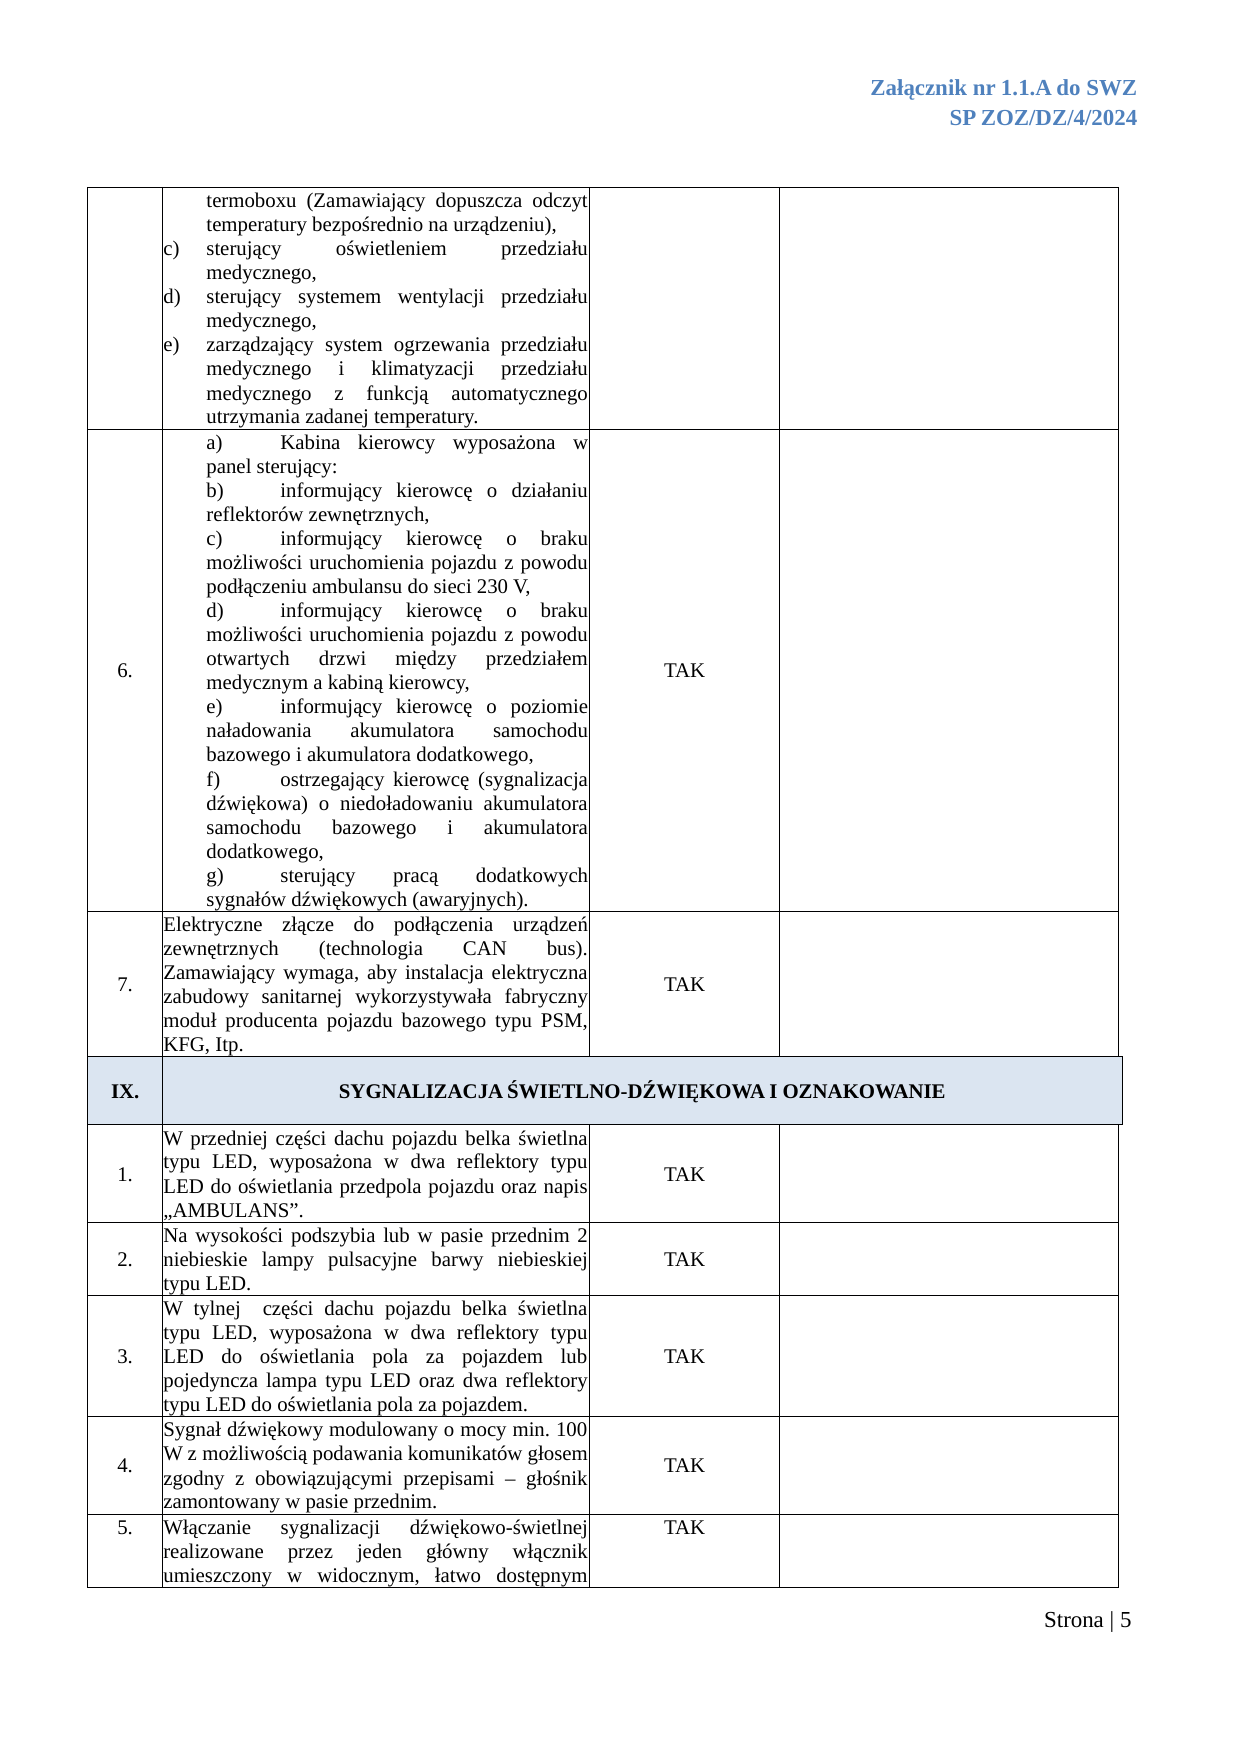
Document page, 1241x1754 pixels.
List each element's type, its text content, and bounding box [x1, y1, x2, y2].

table_cell Włączanie sygnalizacji dźwiękowo-świetlnej realizowane przez jeden główny włącznik umieszczony w widocznym, łatwo dostępnym [163, 1515, 589, 1587]
table_cell W tylnej części dachu pojazdu belka świetlna typu LED, wyposażona w dwa reflektory typu LED do oświetlania pola za pojazdem lub pojedyncza lampa typu LED oraz dwa reflektory typu LED do oświetlania pola za pojazdem. [163, 1296, 589, 1416]
table_cell [780, 1515, 1118, 1587]
table_cell TAK [590, 430, 779, 911]
table_cell Kabina kierowcy wyposażona w panel sterujący: informujący kierowcę o działaniu reflektorów zewnętrznych, informujący kierowcę o braku możliwości uruchomienia pojazdu z powodu podłączeniu ambulansu do sieci 230 V, informujący kierowcę o braku możliwości uruchomienia pojazdu z powodu otwartych drzwi między przedziałem medycznym a kabiną kierowcy, informujący kierowcę o poziomie naładowania akumulatora samochodu bazowego i akumulatora dodatkowego, ostrzegający kierowcę (sygnalizacja dźwiękowa) o niedoładowaniu akumulatora samochodu bazowego i akumulatora dodatkowego, sterujący pracą dodatkowych sygnałów dźwiękowych (awaryjnych). [163, 430, 589, 911]
table_cell [590, 188, 779, 428]
table_cell TAK [590, 1417, 779, 1513]
table_cell 1. [88, 1125, 162, 1222]
table_cell TAK [590, 1515, 779, 1587]
table_cell [780, 430, 1118, 911]
table_cell TAK [590, 1223, 779, 1295]
table_cell W przedniej części dachu pojazdu belka świetlna typu LED, wyposażona w dwa reflektory typu LED do oświetlania przedpola pojazdu oraz napis „AMBULANS”. [163, 1125, 589, 1222]
table_cell 4. [88, 1417, 162, 1513]
table_cell SYGNALIZACJA ŚWIETLNO-DŹWIĘKOWA I OZNAKOWANIE [163, 1057, 1122, 1124]
table_cell [780, 1417, 1118, 1513]
table_cell [88, 188, 162, 428]
table_cell Elektryczne złącze do podłączenia urządzeń zewnętrznych (technologia CAN bus). Zamawiający wymaga, aby instalacja elektryczna zabudowy sanitarnej wykorzystywała fabryczny moduł producenta pojazdu bazowego typu PSM, KFG, Itp. [163, 912, 589, 1056]
table_cell IX. [88, 1057, 162, 1124]
table_cell [780, 1125, 1118, 1222]
table_cell TAK [590, 912, 779, 1056]
table_cell 5. [88, 1515, 162, 1587]
table_cell [780, 188, 1118, 428]
table_cell Na wysokości podszybia lub w pasie przednim 2 niebieskie lampy pulsacyjne barwy niebieskiej typu LED. [163, 1223, 589, 1295]
table_cell 3. [88, 1296, 162, 1416]
table_cell [780, 1223, 1118, 1295]
table_cell 2. [88, 1223, 162, 1295]
table_cell termoboxu (Zamawiający dopuszcza odczyt temperatury bezpośrednio na urządzeniu), sterujący oświetleniem przedziału medycznego, sterujący systemem wentylacji przedziału medycznego, zarządzający system ogrzewania przedziału medycznego i klimatyzacji przedziału medycznego z funkcją automatycznego utrzymania zadanej temperatury. [163, 188, 589, 428]
table_cell [780, 1296, 1118, 1416]
table_cell TAK [590, 1125, 779, 1222]
table_cell 7. [88, 912, 162, 1056]
table_cell TAK [590, 1296, 779, 1416]
table_cell [780, 912, 1118, 1056]
table_cell 6. [88, 430, 162, 911]
table_cell Sygnał dźwiękowy modulowany o mocy min. 100 W z możliwością podawania komunikatów głosem zgodny z obowiązującymi przepisami – głośnik zamontowany w pasie przednim. [163, 1417, 589, 1513]
